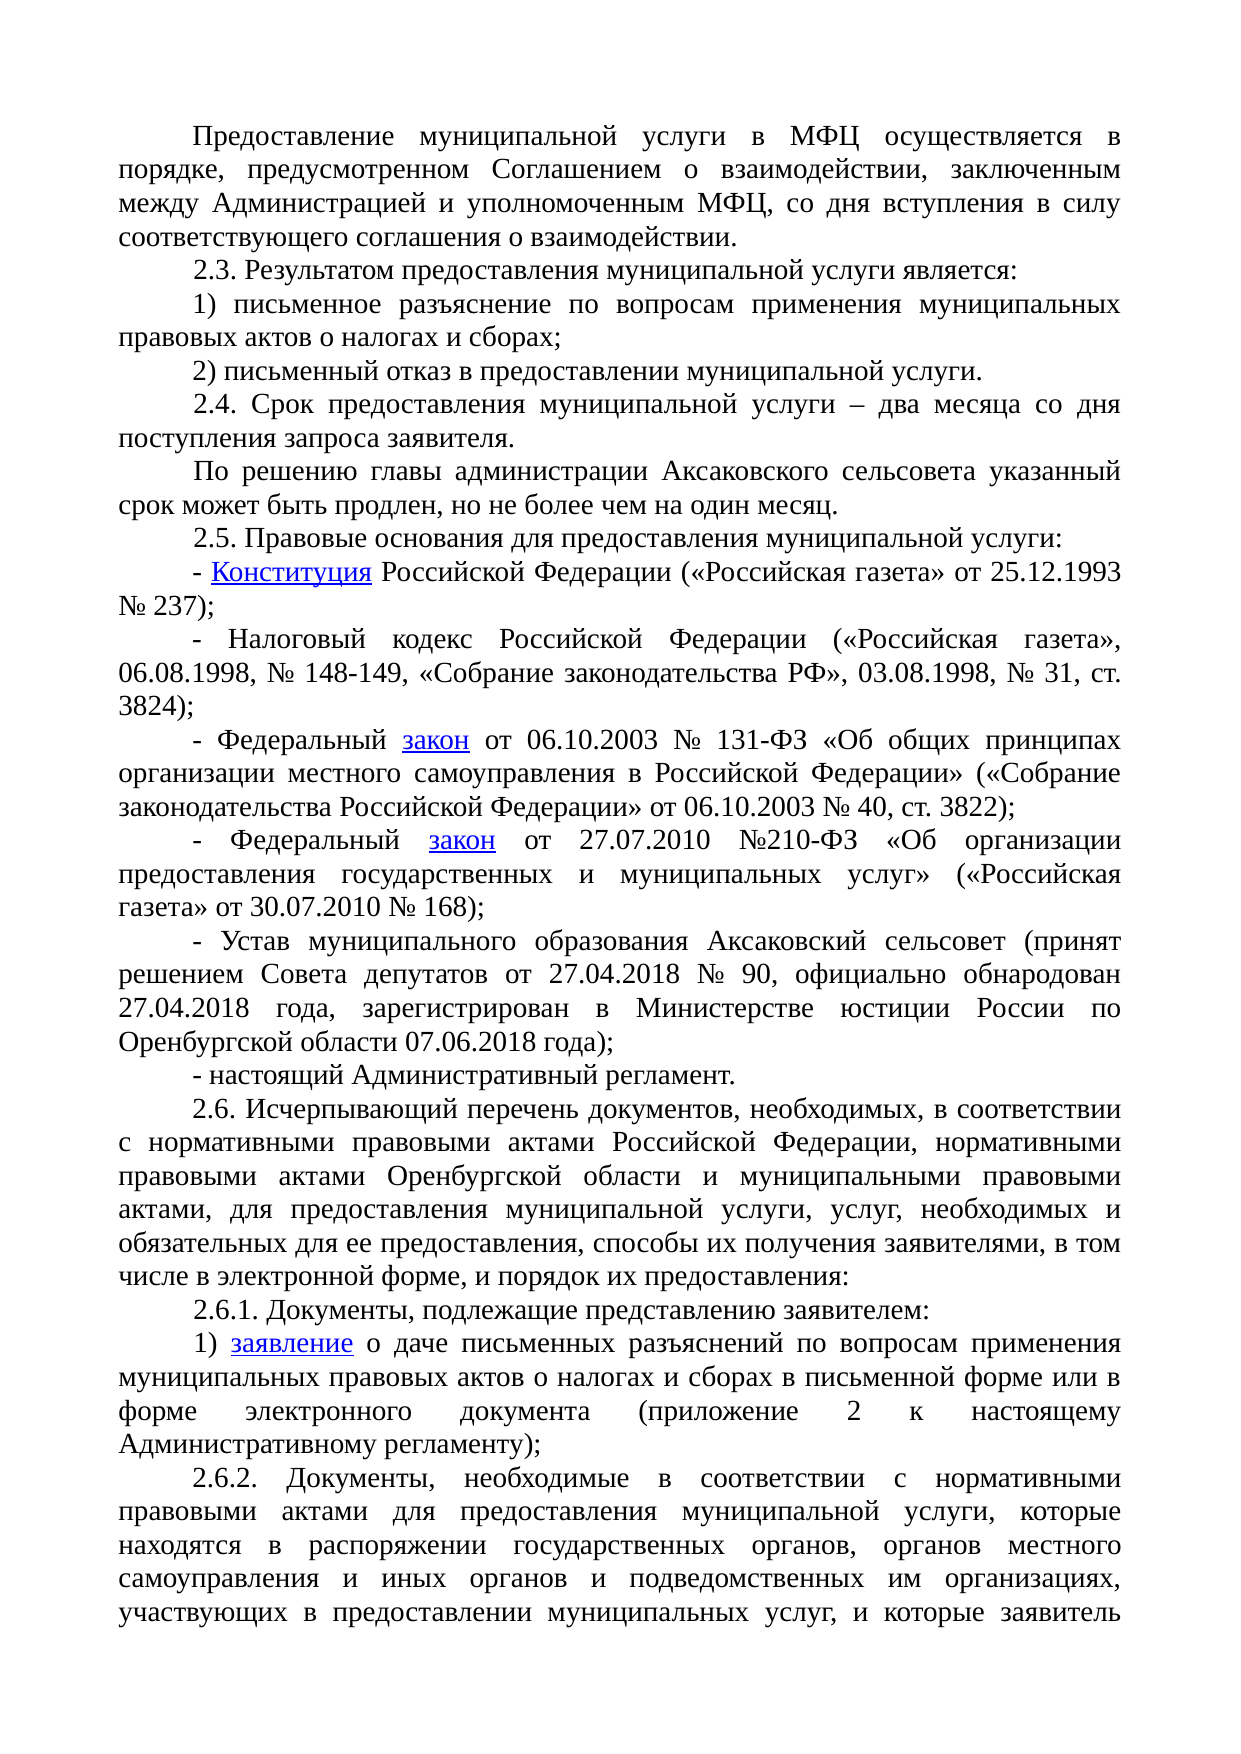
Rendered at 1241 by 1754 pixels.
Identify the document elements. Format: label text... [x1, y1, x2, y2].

text 2) письменный отказ в предоставлении муниципальной услуги. [118, 353, 1122, 386]
text 1) заявление о даче письменных разъяснений по вопросам применения муниципальных правовых актов о налогах и сборах в письменной форме или в форме электронного документа (приложение 2 к настоящему Административному регламенту); [118, 1326, 1122, 1460]
text 2.3. Результатом предоставления муниципальной услуги является: [118, 252, 1122, 286]
text Предоставление муниципальной услуги в МФЦ осуществляется в порядке, предусмотренном Соглашением о взаимодействии, заключенным между Администрацией и уполномоченным МФЦ, со дня вступления в силу соответствующего соглашения о взаимодействии. [118, 118, 1122, 252]
text 2.5. Правовые основания для предоставления муниципальной услуги: [118, 521, 1122, 554]
text 2.4. Срок предоставления муниципальной услуги – два месяца со дня поступления запроса заявителя. [118, 386, 1122, 453]
text - Конституция Российской Федерации («Российская газета» от 25.12.1993 № 237); [118, 554, 1122, 621]
text - Федеральный закон от 27.07.2010 №210-ФЗ «Об организации предоставления государственных и муниципальных услуг» («Российская газета» от 30.07.2010 № 168); [118, 822, 1122, 923]
text - настоящий Административный регламент. [118, 1057, 1122, 1091]
text - Налоговый кодекс Российской Федерации («Российская газета», 06.08.1998, № 148-149, «Собрание законодательства РФ», 03.08.1998, № 31, ст. 3824); [118, 621, 1122, 722]
text - Устав муниципального образования Аксаковский сельсовет (принят решением Совета депутатов от 27.04.2018 № 90, официально обнародован 27.04.2018 года, зарегистрирован в Министерстве юстиции России по Оренбургской области 07.06.2018 года); [118, 923, 1122, 1057]
text 1) письменное разъяснение по вопросам применения муниципальных правовых актов о налогах и сборах; [118, 286, 1122, 353]
text - Федеральный закон от 06.10.2003 № 131-ФЗ «Об общих принципах организации местного самоуправления в Российской Федерации» («Собрание законодательства Российской Федерации» от 06.10.2003 № 40, ст. 3822); [118, 722, 1122, 822]
text 2.6. Исчерпывающий перечень документов, необходимых, в соответствии с нормативными правовыми актами Российской Федерации, нормативными правовыми актами Оренбургской области и муниципальными правовыми актами, для предоставления муниципальной услуги, услуг, необходимых и обязательных для ее предоставления, способы их получения заявителями, в том числе в электронной форме, и порядок их предоставления: [118, 1091, 1122, 1292]
text 2.6.1. Документы, подлежащие представлению заявителем: [118, 1292, 1122, 1326]
text По решению главы администрации Аксаковского сельсовета указанный срок может быть продлен, но не более чем на один месяц. [118, 453, 1122, 521]
text 2.6.2. Документы, необходимые в соответствии с нормативными правовыми актами для предоставления муниципальной услуги, которые находятся в распоряжении государственных органов, органов местного самоуправления и иных органов и подведомственных им организациях, участвующих в предоставлении муниципальных услуг, и которые заявитель [118, 1460, 1122, 1627]
